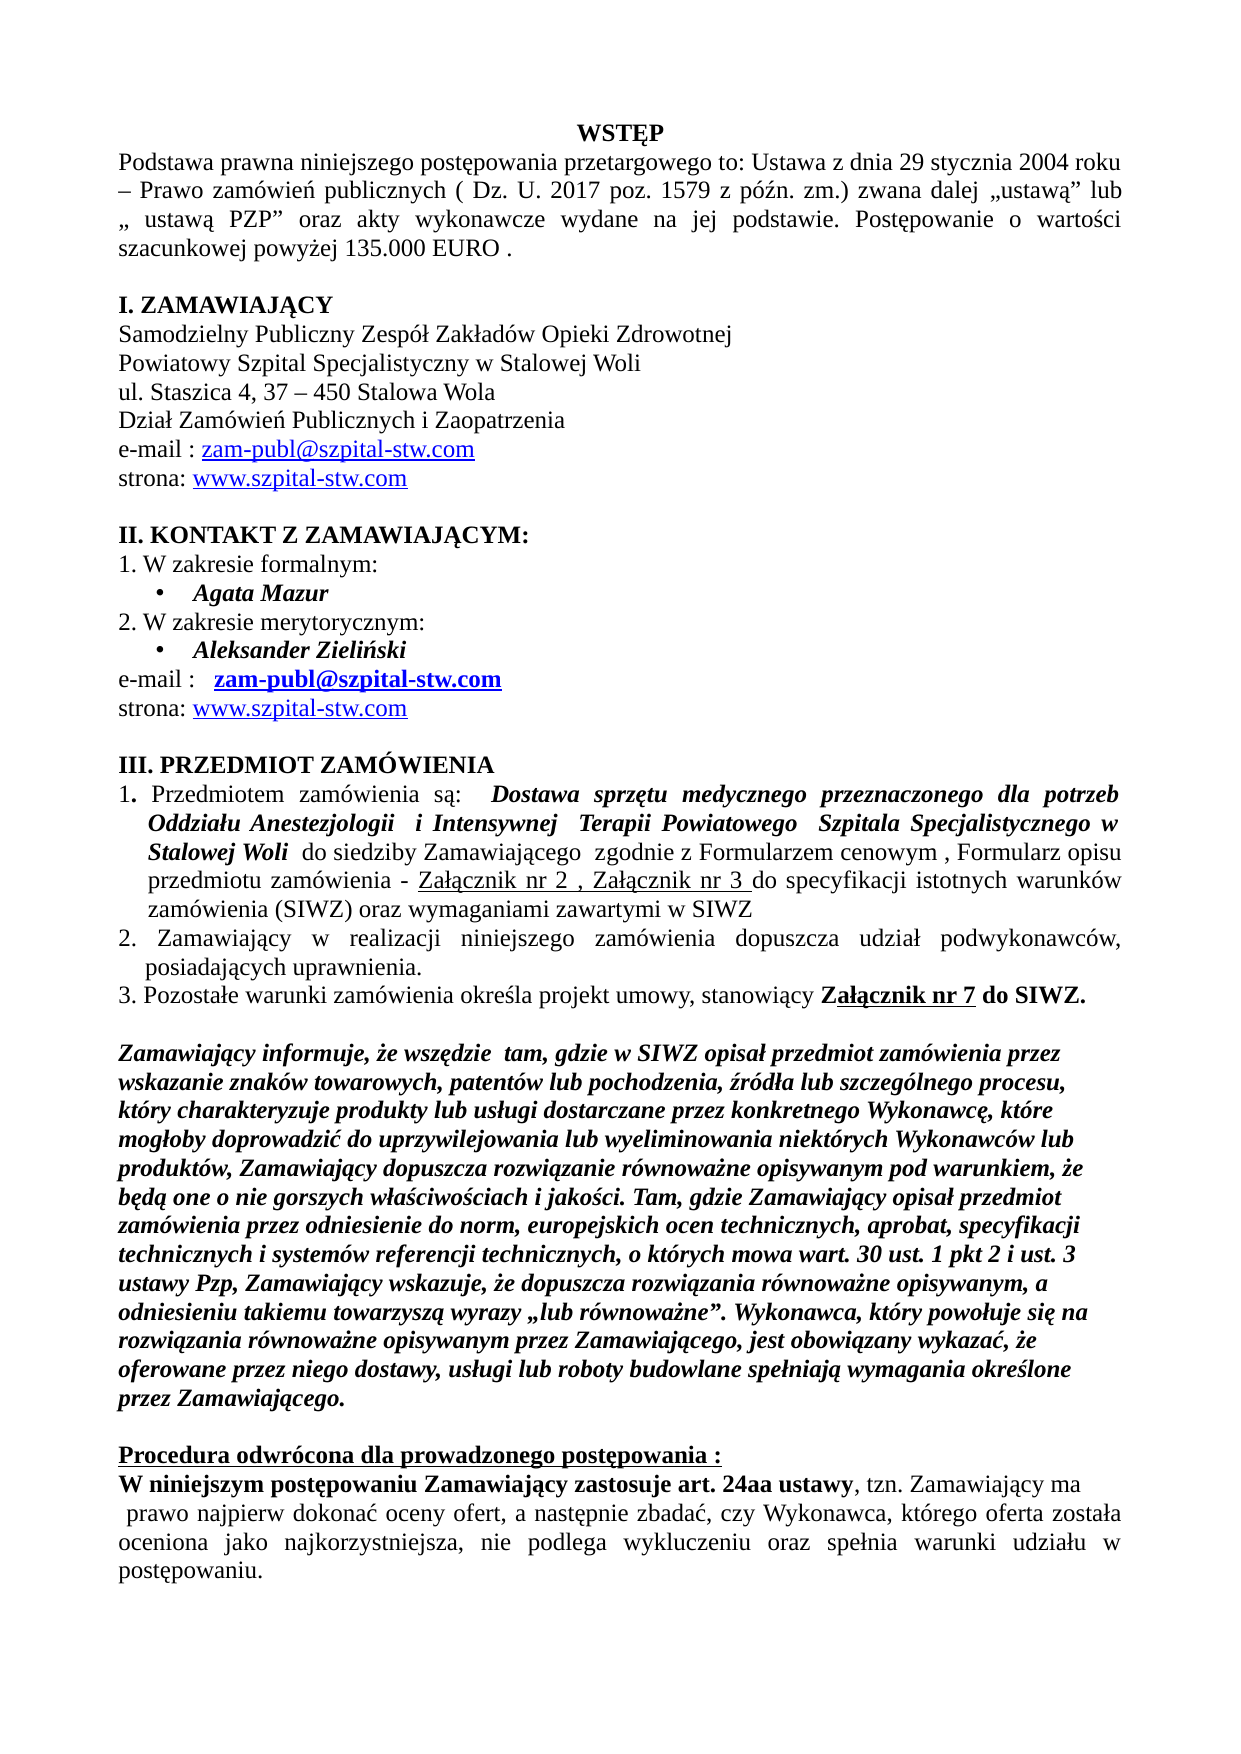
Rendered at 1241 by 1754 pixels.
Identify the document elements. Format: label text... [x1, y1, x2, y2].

text strona: www.szpital-stw.com [118, 463, 1122, 492]
text e-mail : zam-publ@szpital-stw.com [118, 664, 1122, 693]
text ul. Staszica 4, 37 – 450 Stalowa Wola [118, 377, 1122, 406]
text Powiatowy Szpital Specjalistyczny w Stalowej Woli [118, 348, 1122, 377]
text 2. Zamawiający w realizacji niniejszego zamówienia dopuszcza udział podwykonawców, posiadających uprawnienia. [118, 923, 1122, 981]
text e-mail : zam-publ@szpital-stw.com [118, 434, 1122, 463]
text III. PRZEDMIOT ZAMÓWIENIA [118, 751, 1122, 779]
text WSTĘP [118, 118, 1122, 147]
text Zamawiający informuje, że wszędzie tam, gdzie w SIWZ opisał przedmiot zamówienia przez wskazanie znaków towarowych, patentów lub pochodzenia, źródła lub szczególnego procesu, który charakteryzuje produkty lub usługi dostarczane przez konkretnego Wykonawcę, które mogłoby doprowadzić do uprzywilejowania lub wyeliminowania niektórych Wykonawców lub produktów, Zamawiający dopuszcza rozwiązanie równoważne opisywanym pod warunkiem, że będą one o nie gorszych właściwościach i jakości. Tam, gdzie Zamawiający opisał przedmiot zamówienia przez odniesienie do norm, europejskich ocen technicznych, aprobat, specyfikacji technicznych i systemów referencji technicznych, o których mowa wart. 30 ust. 1 pkt 2 i ust. 3 ustawy Pzp, Zamawiający wskazuje, że dopuszcza rozwiązania równoważne opisywanym, a odniesieniu takiemu towarzyszą wyrazy „lub równoważne”. Wykonawca, który powołuje się na rozwiązania równoważne opisywanym przez Zamawiającego, jest obowiązany wykazać, że oferowane przez niego dostawy, usługi lub roboty budowlane spełniają wymagania określone przez Zamawiającego. [118, 1038, 1122, 1412]
text Procedura odwrócona dla prowadzonego postępowania : [118, 1441, 1122, 1469]
text prawo najpierw dokonać oceny ofert, a następnie zbadać, czy Wykonawca, którego oferta została oceniona jako najkorzystniejsza, nie podlega wykluczeniu oraz spełnia warunki udziału w postępowaniu. [118, 1498, 1122, 1584]
list Aleksander Zieliński [156, 636, 1122, 664]
text Podstawa prawna niniejszego postępowania przetargowego to: Ustawa z dnia 29 stycznia 2004 roku – Prawo zamówień publicznych ( Dz. U. 2017 poz. 1579 z późn. zm.) zwana dalej „ustawą” lub „ ustawą PZP” oraz akty wykonawcze wydane na jej podstawie. Postępowanie o wartości szacunkowej powyżej 135.000 EURO . [118, 147, 1122, 262]
text 3. Pozostałe warunki zamówienia określa projekt umowy, stanowiący Załącznik nr 7 do SIWZ. [118, 981, 1122, 1009]
text Samodzielny Publiczny Zespół Zakładów Opieki Zdrowotnej [118, 319, 1122, 348]
text II. KONTAKT Z ZAMAWIAJĄCYM: [118, 521, 1122, 549]
text 2. W zakresie merytorycznym: [118, 607, 1122, 636]
text 1. Przedmiotem zamówienia są: Dostawa sprzętu medycznego przeznaczonego dla potrzeb Oddziału Anestezjologii i Intensywnej Terapii Powiatowego Szpitala Specjalistycznego w Stalowej Woli do siedziby Zamawiającego zgodnie z Formularzem cenowym , Formularz opisu przedmiotu zamówienia - Załącznik nr 2 , Załącznik nr 3 do specyfikacji istotnych warunków zamówienia (SIWZ) oraz wymaganiami zawartymi w SIWZ [118, 779, 1122, 923]
text strona: www.szpital-stw.com [118, 693, 1122, 722]
list Agata Mazur [156, 578, 1122, 607]
text I. ZAMAWIAJĄCY [118, 291, 1122, 319]
text Dział Zamówień Publicznych i Zaopatrzenia [118, 406, 1122, 434]
text 1. W zakresie formalnym: [118, 549, 1122, 578]
text W niniejszym postępowaniu Zamawiający zastosuje art. 24aa ustawy, tzn. Zamawiający ma [118, 1469, 1122, 1498]
